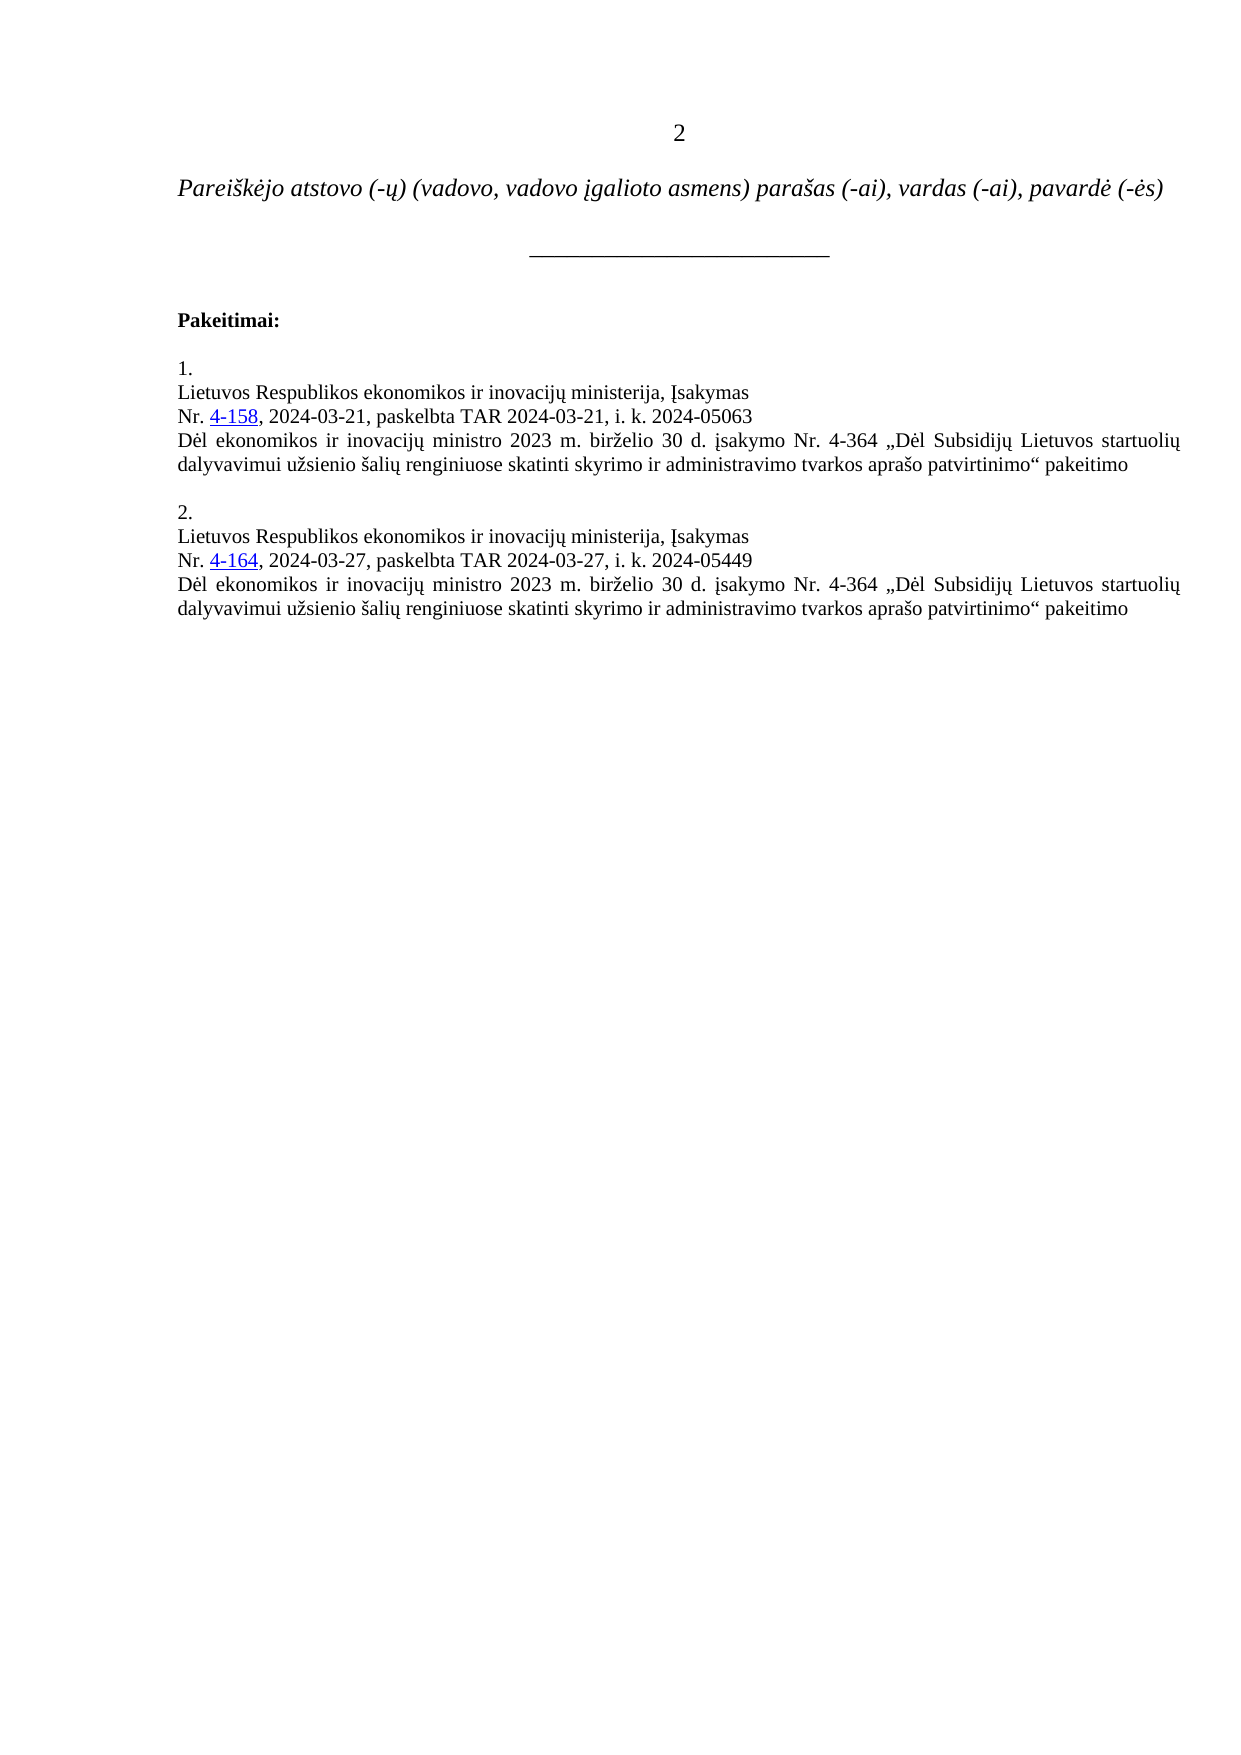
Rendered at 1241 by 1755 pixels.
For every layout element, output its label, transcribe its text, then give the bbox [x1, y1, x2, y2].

text Lietuvos Respublikos ekonomikos ir inovacijų ministerija, Įsakymas [177, 524, 1181, 548]
text ________________________ [177, 231, 1181, 259]
text Pakeitimai: [177, 308, 1181, 332]
text Dėl ekonomikos ir inovacijų ministro 2023 m. birželio 30 d. įsakymo Nr. 4-364 „Dėl Subsidijų Lietuvos startuolių dalyvavimui užsienio šalių renginiuose skatinti skyrimo ir administravimo tvarkos aprašo patvirtinimo“ pakeitimo [177, 428, 1181, 476]
text Nr. 4-164, 2024-03-27, paskelbta TAR 2024-03-27, i. k. 2024-05449 [177, 548, 1181, 572]
text 2. [177, 500, 1181, 524]
text Nr. 4-158, 2024-03-21, paskelbta TAR 2024-03-21, i. k. 2024-05063 [177, 404, 1181, 428]
text Dėl ekonomikos ir inovacijų ministro 2023 m. birželio 30 d. įsakymo Nr. 4-364 „Dėl Subsidijų Lietuvos startuolių dalyvavimui užsienio šalių renginiuose skatinti skyrimo ir administravimo tvarkos aprašo patvirtinimo“ pakeitimo [177, 572, 1181, 620]
text Pareiškėjo atstovo (-ų) (vadovo, vadovo įgalioto asmens) parašas (-ai), vardas (-ai), pavardė (-ės) [177, 173, 1181, 202]
text 1. [177, 356, 1181, 380]
text Lietuvos Respublikos ekonomikos ir inovacijų ministerija, Įsakymas [177, 380, 1181, 404]
